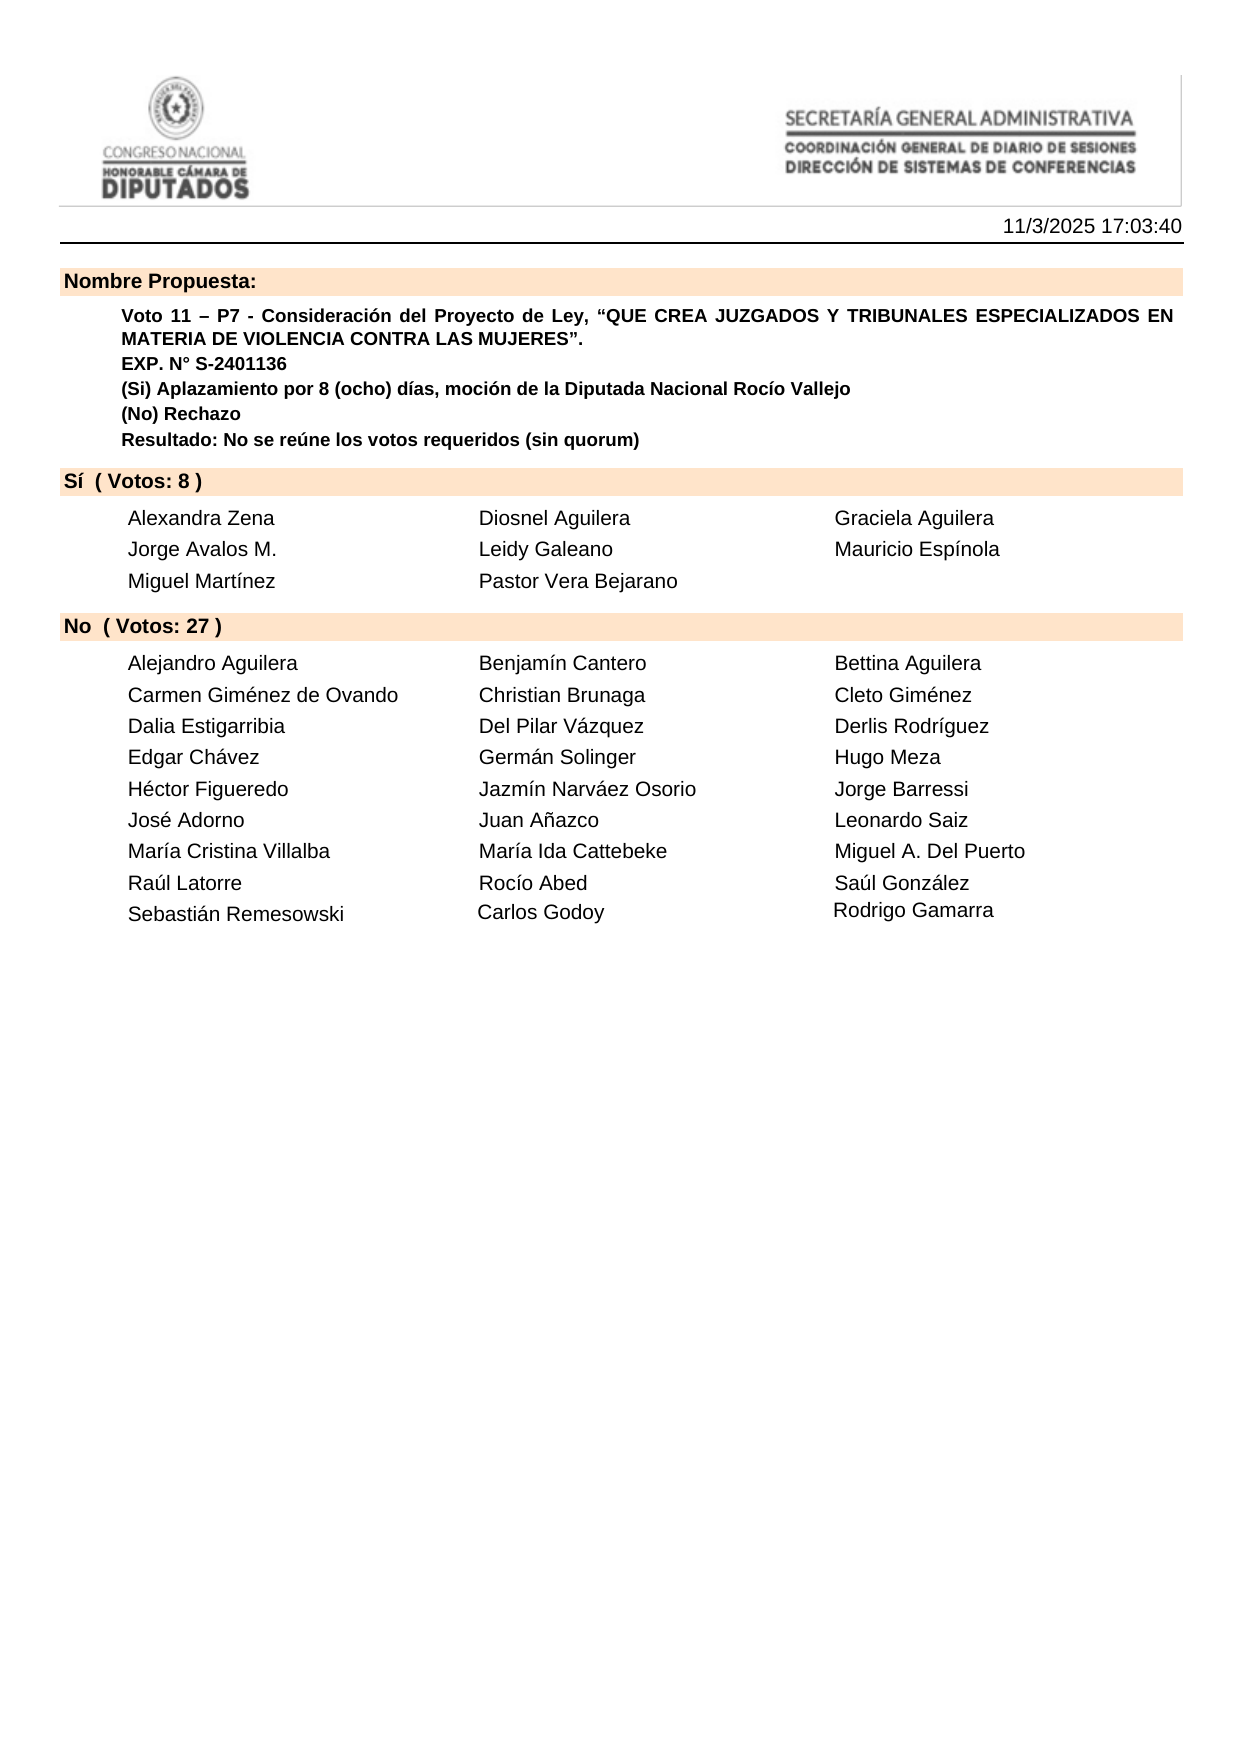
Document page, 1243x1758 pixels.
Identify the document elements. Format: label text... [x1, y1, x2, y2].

table_cell Carlos Godoy [476, 898, 815, 946]
table_cell [1184, 901, 1189, 929]
table_cell Christian Brunaga [476, 681, 815, 710]
table_cell Cleto Giménez [831, 681, 1168, 710]
table_cell [1184, 505, 1189, 533]
table_header [1184, 208, 1189, 242]
table_cell Dalia Estigarribia [125, 713, 462, 741]
table_cell Héctor Figueredo [125, 775, 462, 804]
table_cell [1184, 596, 1189, 613]
table_cell [60, 650, 124, 946]
table_cell [1184, 681, 1189, 710]
table_cell Sí ( Votos: 8 ) [60, 468, 1183, 496]
table_cell [1168, 650, 1183, 946]
table_cell Leidy Galeano [476, 536, 815, 564]
table_cell [1168, 505, 1183, 613]
table_cell [60, 302, 118, 467]
table_cell Germán Solinger [476, 744, 815, 773]
table_cell Benjamín Cantero [476, 650, 815, 678]
table_cell María Cristina Villalba [125, 838, 462, 867]
table_header 11/3/2025 17:03:40 [649, 208, 1183, 242]
table_cell Leonardo Saiz [831, 807, 1168, 835]
table_cell [60, 505, 124, 613]
table_cell Rocío Abed [476, 870, 815, 898]
table_cell [60, 247, 1183, 268]
table_cell [1184, 744, 1189, 773]
table_cell [1184, 496, 1189, 504]
table_cell [1184, 929, 1189, 946]
table_cell Raúl Latorre [125, 870, 462, 898]
table_cell Jazmín Narváez Osorio [476, 775, 815, 804]
table_cell [462, 650, 476, 946]
table_cell Sebastián Remesowski [125, 901, 462, 929]
table_cell Carmen Giménez de Ovando [125, 681, 462, 710]
table_cell [1184, 870, 1189, 898]
table_cell [125, 596, 462, 613]
table_cell Voto 11 – P7 - Consideración del Proyecto de Ley, “QUE CREA JUZGADOS Y TRIBUNALES ESPECIALIZADOS EN MATERIA DE VIOLENCIA CONTRA LAS MUJERES”. EXP. N° S-2401136 (Si) Aplazamiento por 8 (ocho) días, moción de la Diputada Nacional Rocío Vallejo (No) Rechazo Resultado: No se reúne los votos requeridos (sin quorum) [118, 302, 1178, 450]
table_cell [476, 596, 815, 613]
table_cell Bettina Aguilera [831, 650, 1168, 678]
table_cell Miguel A. Del Puerto [831, 838, 1168, 867]
table_cell Rodrigo Gamarra [831, 898, 1168, 946]
table_cell Jorge Barressi [831, 775, 1168, 804]
table_cell Nombre Propuesta: [60, 268, 1183, 296]
table_cell Diosnel Aguilera [476, 505, 815, 533]
table_cell Del Pilar Vázquez [476, 713, 815, 741]
table_cell [1184, 650, 1189, 678]
table_cell [1184, 713, 1189, 741]
table_cell Saúl González [831, 870, 1168, 898]
table_cell [60, 296, 1183, 302]
table_cell [1184, 775, 1189, 804]
table_cell [815, 505, 831, 613]
table_cell Hugo Meza [831, 744, 1168, 773]
table_cell [1184, 268, 1189, 296]
table_cell [1184, 536, 1189, 564]
table_cell [1178, 302, 1189, 467]
table_cell [1184, 641, 1189, 650]
table_cell [118, 450, 1178, 467]
table_cell María Ida Cattebeke [476, 838, 815, 867]
table_cell [1184, 838, 1189, 867]
table_cell [831, 565, 1168, 613]
table_cell Jorge Avalos M. [125, 536, 462, 564]
table_cell Graciela Aguilera [831, 505, 1168, 533]
table_cell Juan Añazco [476, 807, 815, 835]
table_header [60, 208, 649, 242]
table_cell Alejandro Aguilera [125, 650, 462, 678]
table_cell [60, 496, 1183, 504]
table_cell [1184, 468, 1189, 496]
table_cell [1184, 247, 1189, 268]
table_cell José Adorno [125, 807, 462, 835]
table_cell Pastor Vera Bejarano [476, 567, 815, 596]
table_cell [1184, 807, 1189, 835]
table_cell [462, 505, 476, 613]
table_cell Edgar Chávez [125, 744, 462, 773]
table_cell Alexandra Zena [125, 505, 462, 533]
table_cell [125, 929, 462, 946]
table_cell [1184, 613, 1189, 641]
table_cell Miguel Martínez [125, 567, 462, 596]
table_cell No ( Votos: 27 ) [60, 613, 1183, 641]
table_cell [815, 650, 831, 946]
table_cell [1184, 567, 1189, 596]
table_cell Mauricio Espínola [831, 536, 1168, 564]
table_cell Derlis Rodríguez [831, 713, 1168, 741]
table_cell [60, 641, 1183, 650]
